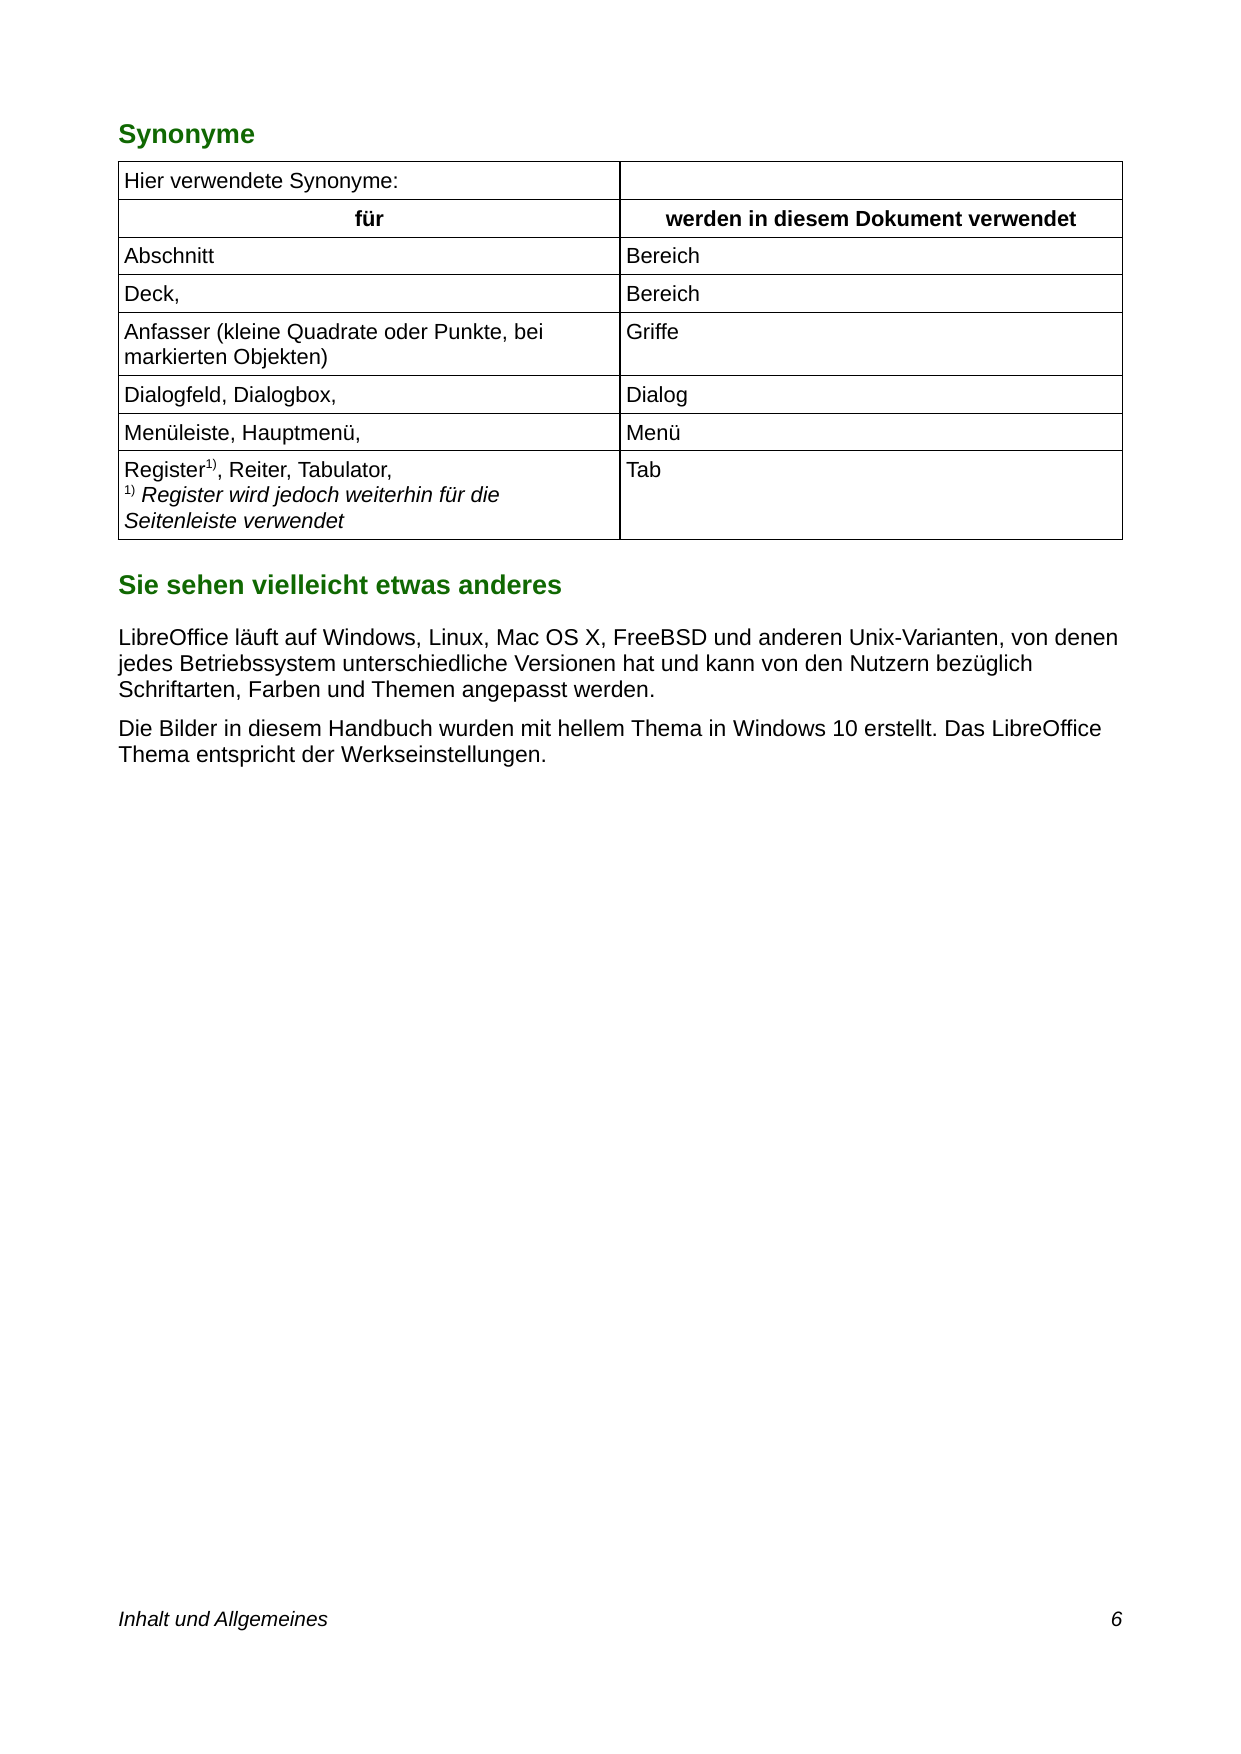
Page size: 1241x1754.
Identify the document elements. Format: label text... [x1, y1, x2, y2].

table_cell Abschnitt [119, 238, 619, 274]
table_cell Tab [621, 451, 1122, 538]
subtitle Sie sehen vielleicht etwas anderes [118, 569, 1122, 600]
table_header Hier verwendete Synonyme: [119, 162, 619, 199]
table_cell Dialogfeld, Dialogbox, [119, 376, 619, 413]
table_cell Menü [621, 414, 1122, 450]
table_cell Anfasser (kleine Quadrate oder Punkte, bei markierten Objekten) [119, 313, 619, 375]
text LibreOffice läuft auf Windows, Linux, Mac OS X, FreeBSD und anderen Unix-Varianten, von denen jedes Betriebssystem unterschiedliche Versionen hat und kann von den Nutzern bezüglich Schriftarten, Farben und Themen angepasst werden. [118, 624, 1122, 703]
table_cell werden in diesem Dokument verwendet [621, 200, 1122, 237]
table_cell Register1), Reiter, Tabulator, 1) Register wird jedoch weiterhin für die Seitenleiste verwendet [119, 451, 619, 538]
table_cell Bereich [621, 238, 1122, 274]
table_cell Deck, [119, 275, 619, 312]
table_cell für [119, 200, 619, 237]
table_cell Menüleiste, Hauptmenü, [119, 414, 619, 450]
table_cell Griffe [621, 313, 1122, 375]
text Die Bilder in diesem Handbuch wurden mit hellem Thema in Windows 10 erstellt. Das LibreOffice Thema entspricht der Werkseinstellungen. [118, 714, 1122, 767]
table_header [621, 162, 1122, 199]
subtitle Synonyme [118, 118, 1122, 149]
table_cell Dialog [621, 376, 1122, 413]
table_cell Bereich [621, 275, 1122, 312]
